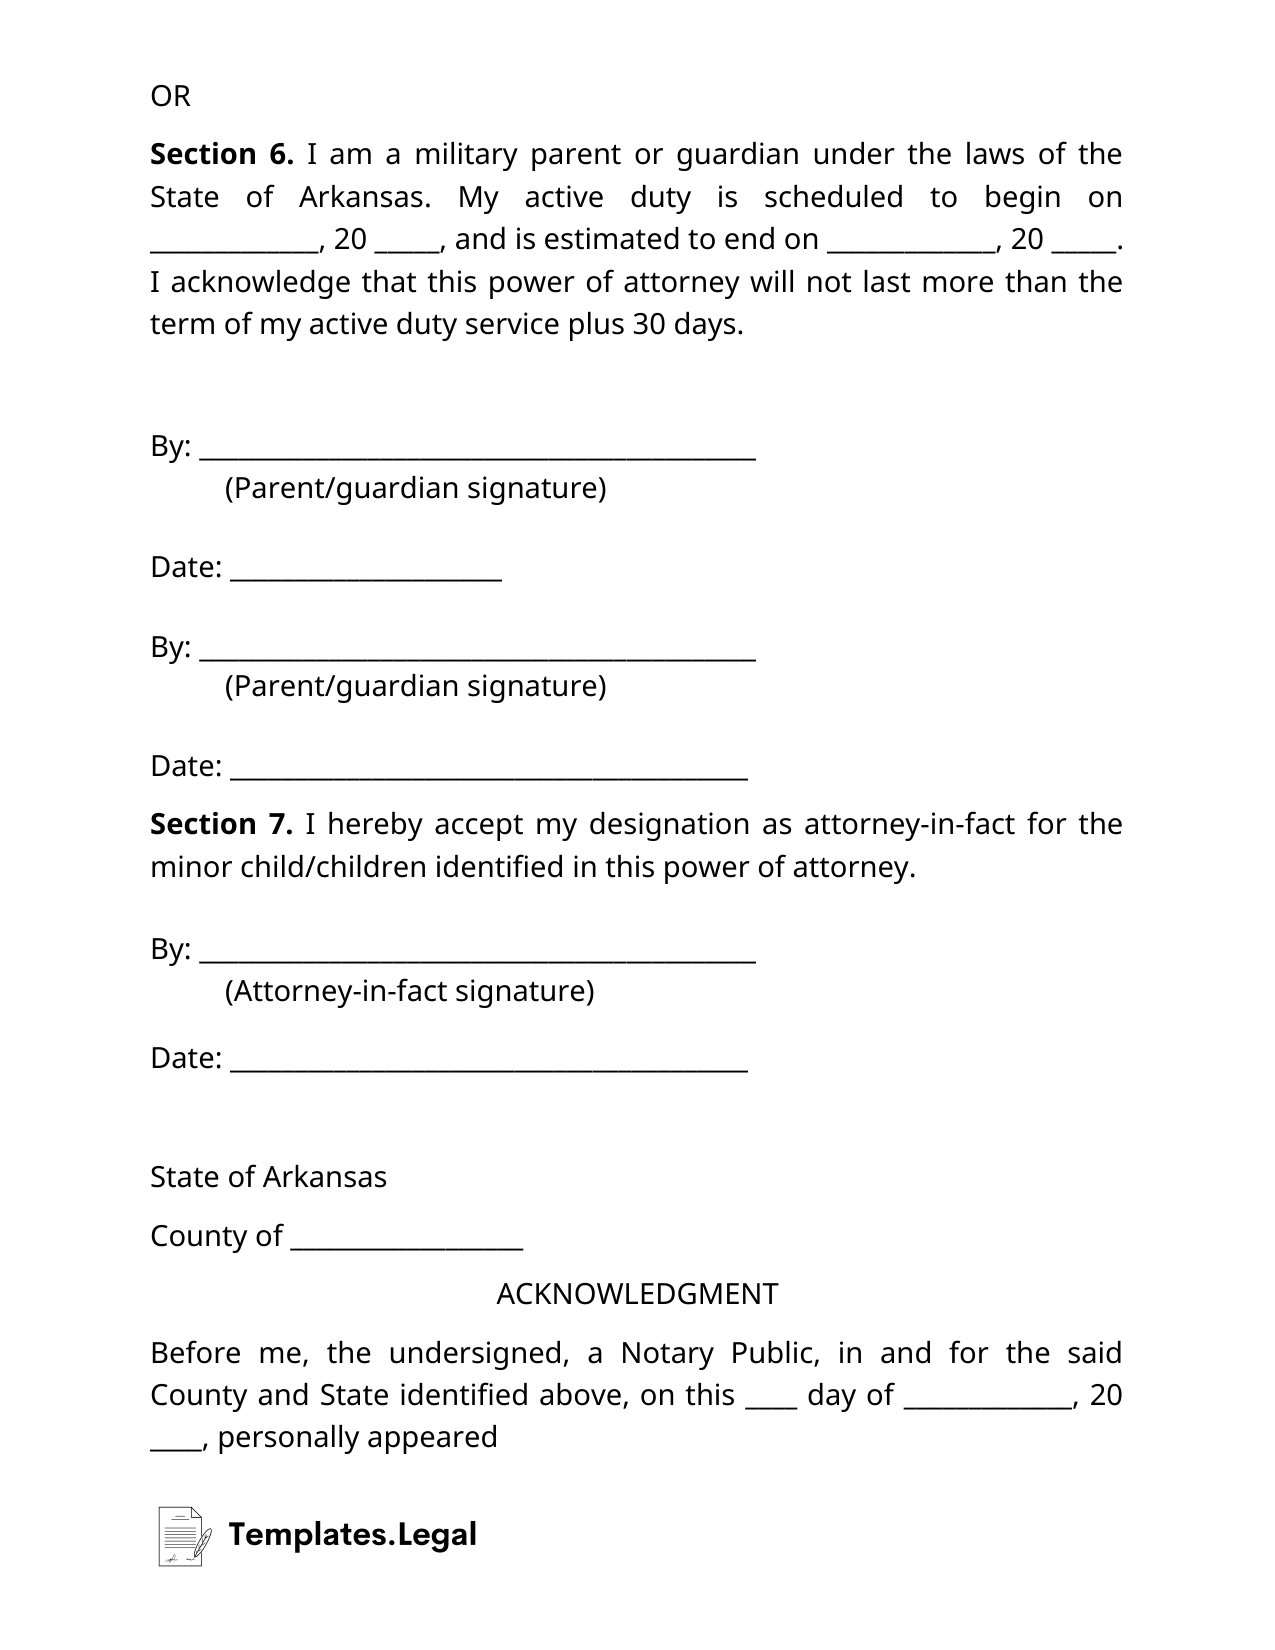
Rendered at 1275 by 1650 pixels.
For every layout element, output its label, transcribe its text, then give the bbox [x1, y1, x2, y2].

text By: ___________________________________________ [150, 425, 1125, 465]
text ACKNOWLEDGMENT [150, 1273, 1125, 1313]
text Date: _____________________ [150, 547, 1125, 586]
text Before me, the undersigned, a Notary Public, in and for the said County and State identified above, on this ____ day of _____________, 20 ____, personally appeared [150, 1332, 1125, 1456]
text Date: ________________________________________ [150, 1037, 1125, 1077]
text (Attorney-in-fact signature) [150, 970, 1125, 1010]
text OR [150, 75, 1125, 115]
text Section 6. I am a military parent or guardian under the laws of the State of Arkansas. My active duty is scheduled to begin on _____________, 20 _____, and is estimated to end on _____________, 20 _____. I acknowledge that this power of attorney will not last more than the term of my active duty service plus 30 days. [150, 134, 1125, 343]
text By: ___________________________________________ [150, 626, 1125, 666]
text (Parent/guardian signature) [150, 467, 1125, 507]
text Date: ________________________________________ [150, 745, 1125, 785]
text County of __________________ [150, 1215, 1125, 1254]
text By: ___________________________________________ [150, 928, 1125, 968]
text Section 7. I hereby accept my designation as attorney-in-fact for the minor child/children identified in this power of attorney. [150, 803, 1125, 886]
text (Parent/guardian signature) [150, 666, 1125, 705]
text State of Arkansas [150, 1156, 1125, 1196]
